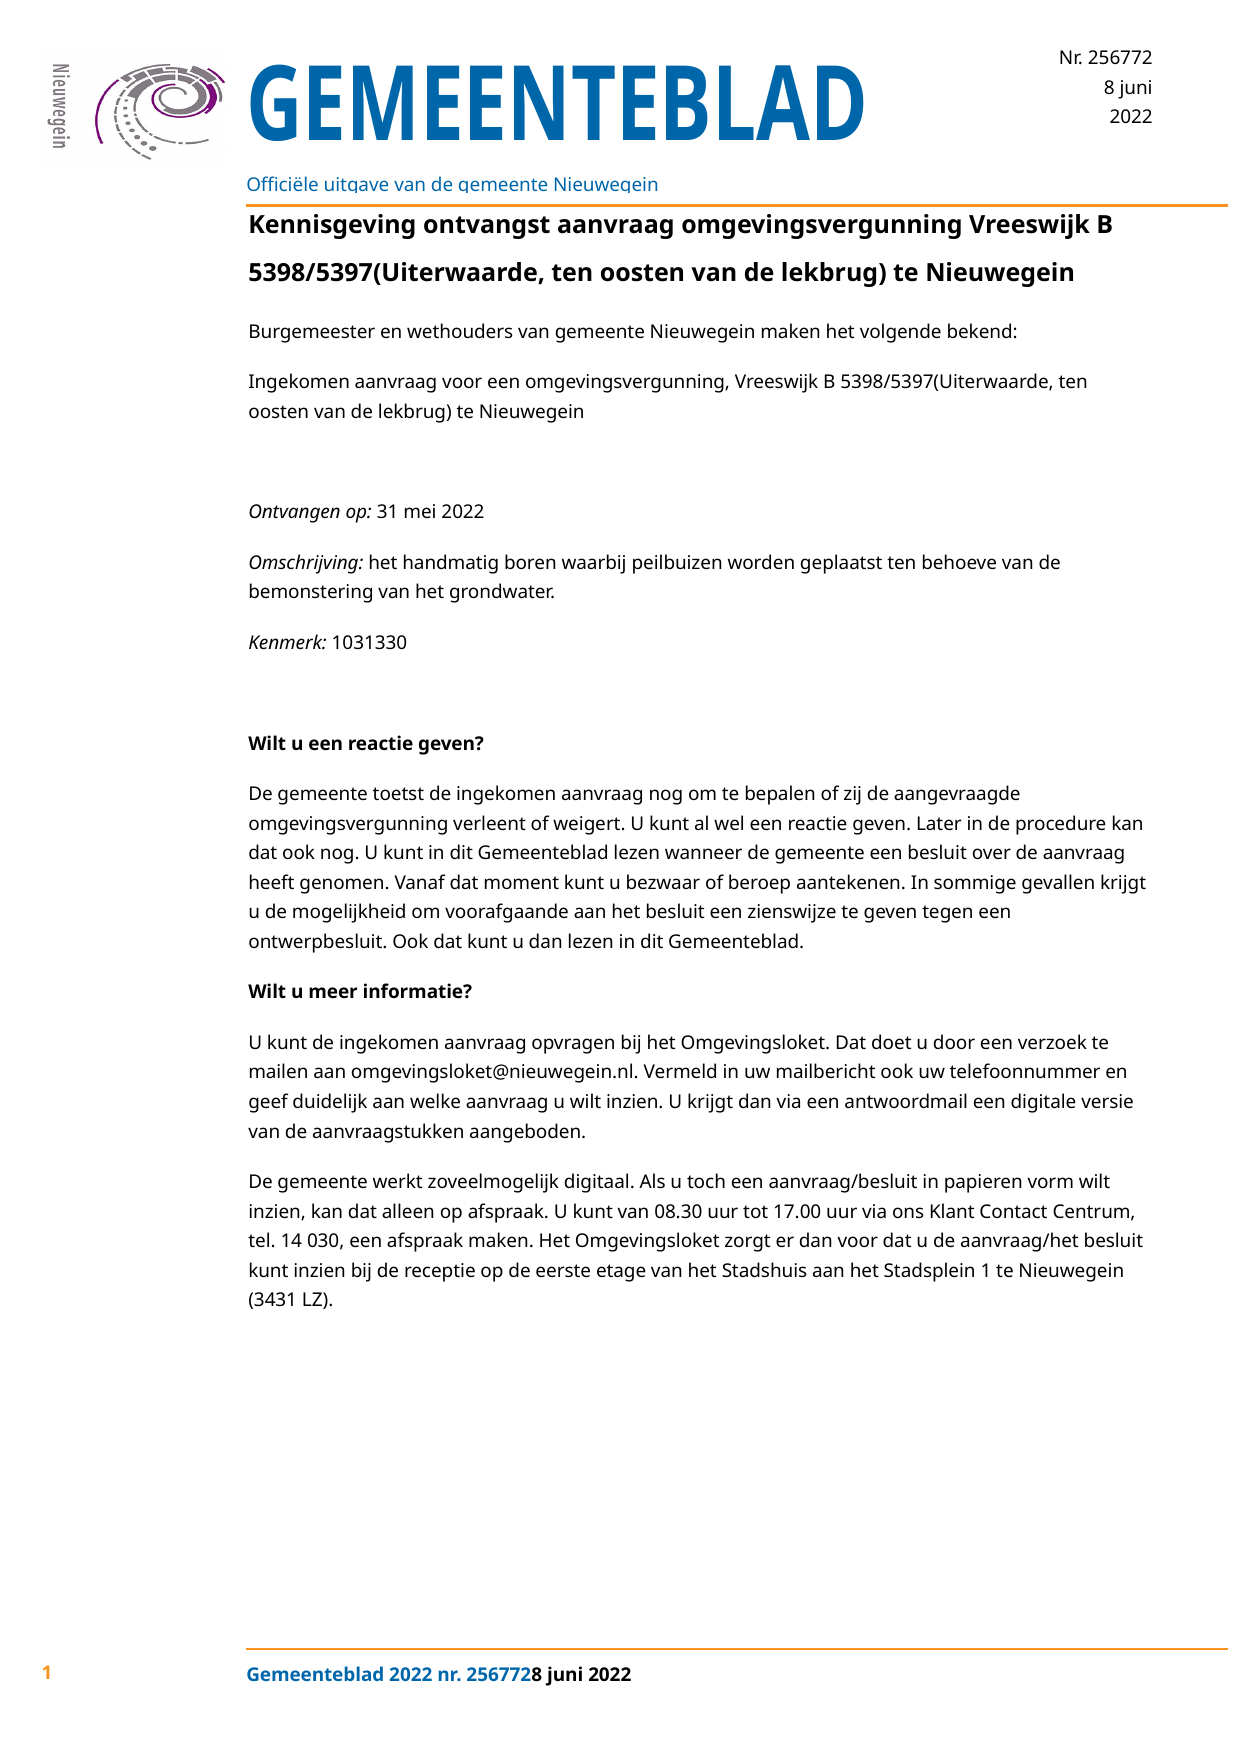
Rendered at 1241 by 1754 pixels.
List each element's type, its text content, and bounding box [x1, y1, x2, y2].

text Kennisgeving ontvangst aanvraag omgevingsvergunning Vreeswijk B 5398/5397(Uiterwaarde, ten oosten van de lekbrug) te Nieuwegein [248, 207, 1152, 288]
text Omschrijving: het handmatig boren waarbij peilbuizen worden geplaatst ten behoeve van de bemonstering van het grondwater. [248, 549, 1152, 604]
text Ontvangen op: 31 mei 2022 [248, 499, 1152, 524]
text U kunt de ingekomen aanvraag opvragen bij het Omgevingsloket. Dat doet u door een verzoek te mailen aan omgevingsloket@nieuwegein.nl. Vermeld in uw mailbericht ook uw telefoonnummer en geef duidelijk aan welke aanvraag u wilt inzien. U krijgt dan via een antwoordmail een digitale versie van de aanvraagstukken aangeboden. [248, 1029, 1152, 1144]
text De gemeente werkt zoveelmogelijk digitaal. Als u toch een aanvraag/besluit in papieren vorm wilt inzien, kan dat alleen op afspraak. U kunt van 08.30 uur tot 17.00 uur via ons Klant Contact Centrum, tel. 14 030, een afspraak maken. Het Omgevingsloket zorgt er dan voor dat u de aanvraag/het besluit kunt inzien bij de receptie op de eerste etage van het Stadshuis aan het Stadsplein 1 te Nieuwegein (3431 LZ). [248, 1168, 1152, 1312]
text Burgemeester en wethouders van gemeente Nieuwegein maken het volgende bekend: [248, 318, 1152, 344]
text Kenmerk: 1031330 [248, 629, 1152, 655]
text Ingekomen aanvraag voor een omgevingsvergunning, Vreeswijk B 5398/5397(Uiterwaarde, ten oosten van de lekbrug) te Nieuwegein [248, 368, 1152, 424]
text Wilt u meer informatie? [248, 979, 1152, 1004]
text Wilt u een reactie geven? [248, 730, 1152, 756]
picture [41, 47, 231, 172]
text De gemeente toetst de ingekomen aanvraag nog om te bepalen of zij de aangevraagde omgevingsvergunning verleent of weigert. U kunt al wel een reactie geven. Later in de procedure kan dat ook nog. U kunt in dit Gemeenteblad lezen wanneer de gemeente een besluit over de aanvraag heeft genomen. Vanaf dat moment kunt u bezwaar of beroep aantekenen. In sommige gevallen krijgt u de mogelijkheid om voorafgaande aan het besluit een zienswijze te geven tegen een ontwerpbesluit. Ook dat kunt u dan lezen in dit Gemeenteblad. [248, 780, 1152, 954]
